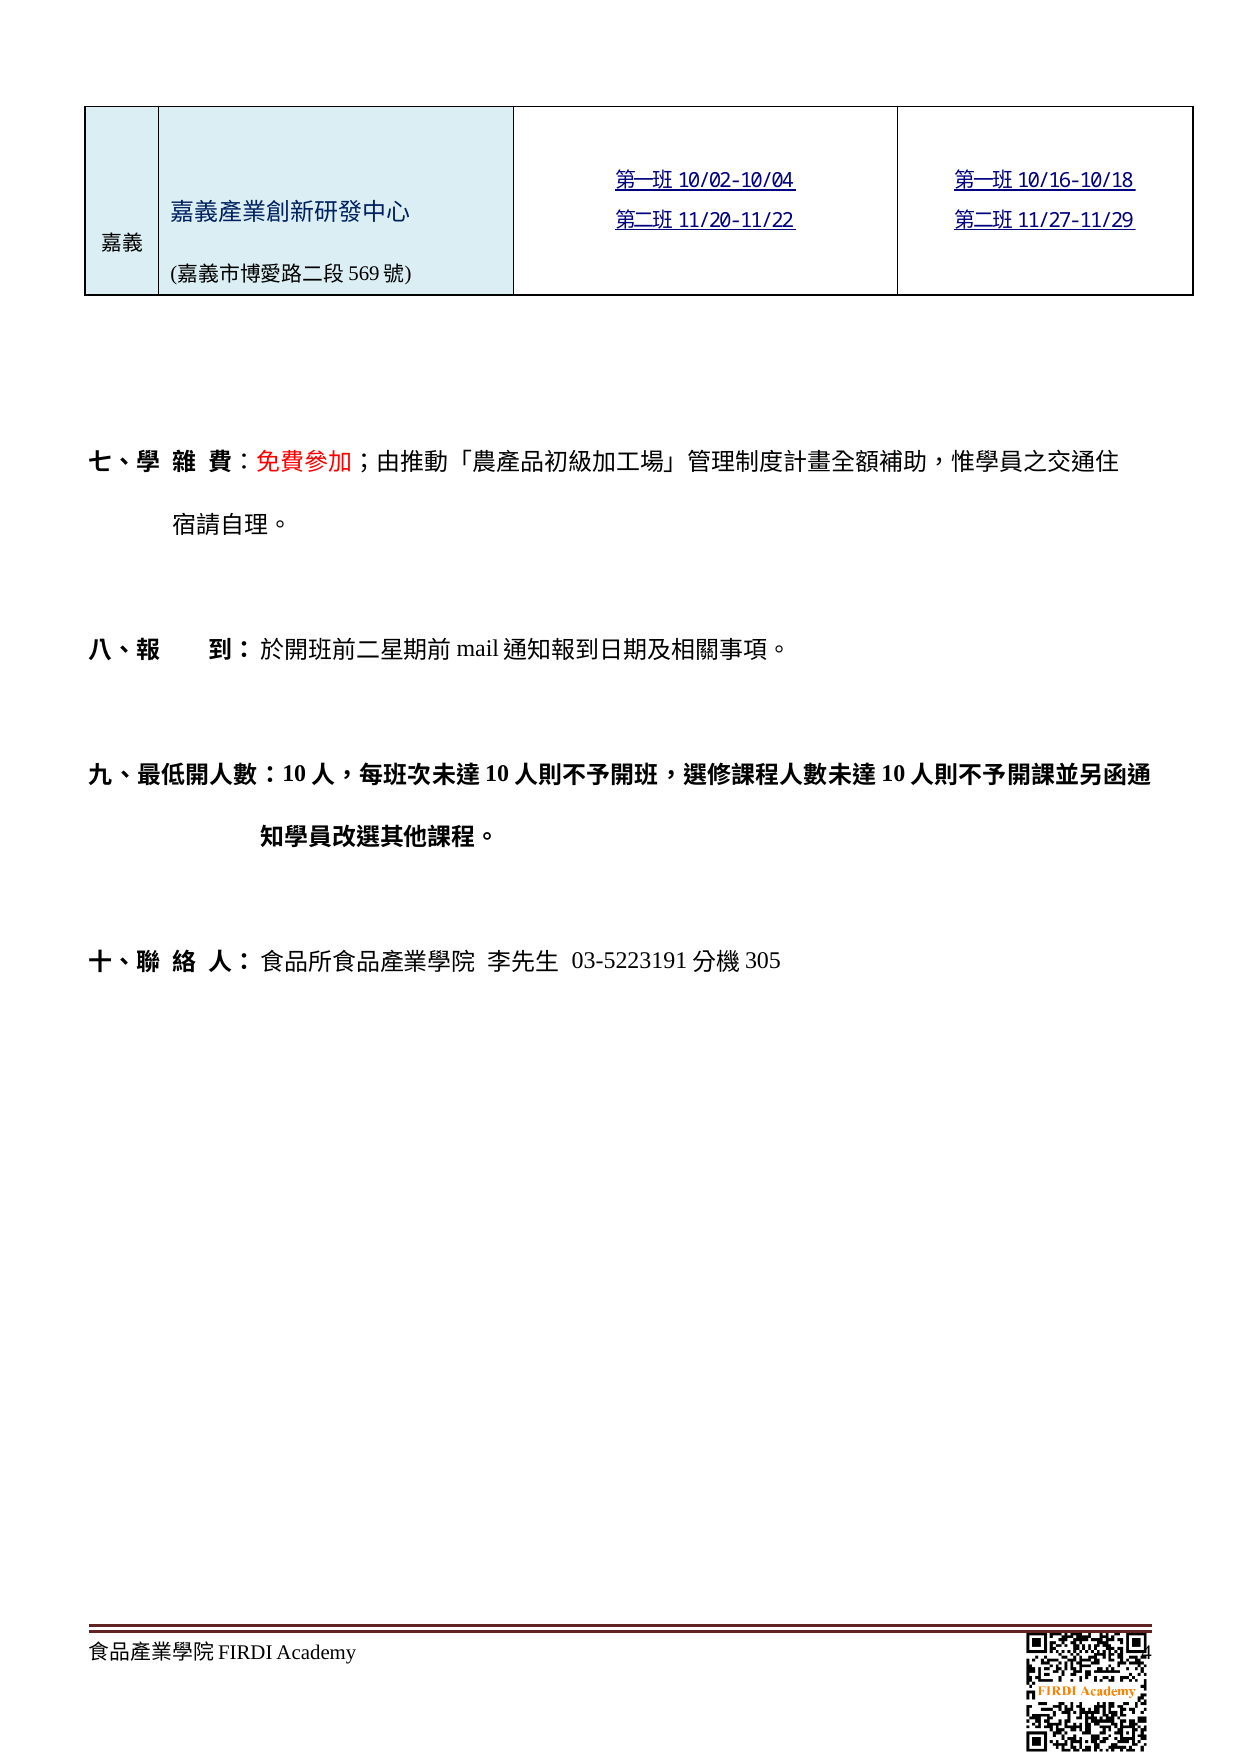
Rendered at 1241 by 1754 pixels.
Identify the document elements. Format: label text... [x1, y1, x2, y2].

text 十、聯 絡 人： 食品所食品產業學院 李先生 03-5223191分機305 [89, 919, 1152, 981]
text 八、報 到： 於開班前二星期前mail通知報到日期及相關事項。 [89, 606, 1152, 669]
table_cell 第一班10/16-10/18 第二班11/27-11/29 [898, 107, 1192, 294]
table_cell 嘉義產業創新研發中心 (嘉義市博愛路二段569號) [159, 107, 513, 294]
text 九、最低開人數：10人，每班次未達10人則不予開班，選修課程人數未達10人則不予開課並另函通知學員改選其他課程。 [89, 731, 1152, 856]
text 七、學 雜 費：免費參加；由推動「農產品初級加工場」管理制度計畫全額補助，惟學員之交通住 [89, 419, 1152, 481]
table_cell 第一班10/02-10/04 第二班11/20-11/22 [514, 107, 897, 294]
table_cell 嘉義 [86, 107, 158, 294]
text 宿請自理。 [89, 481, 1152, 544]
